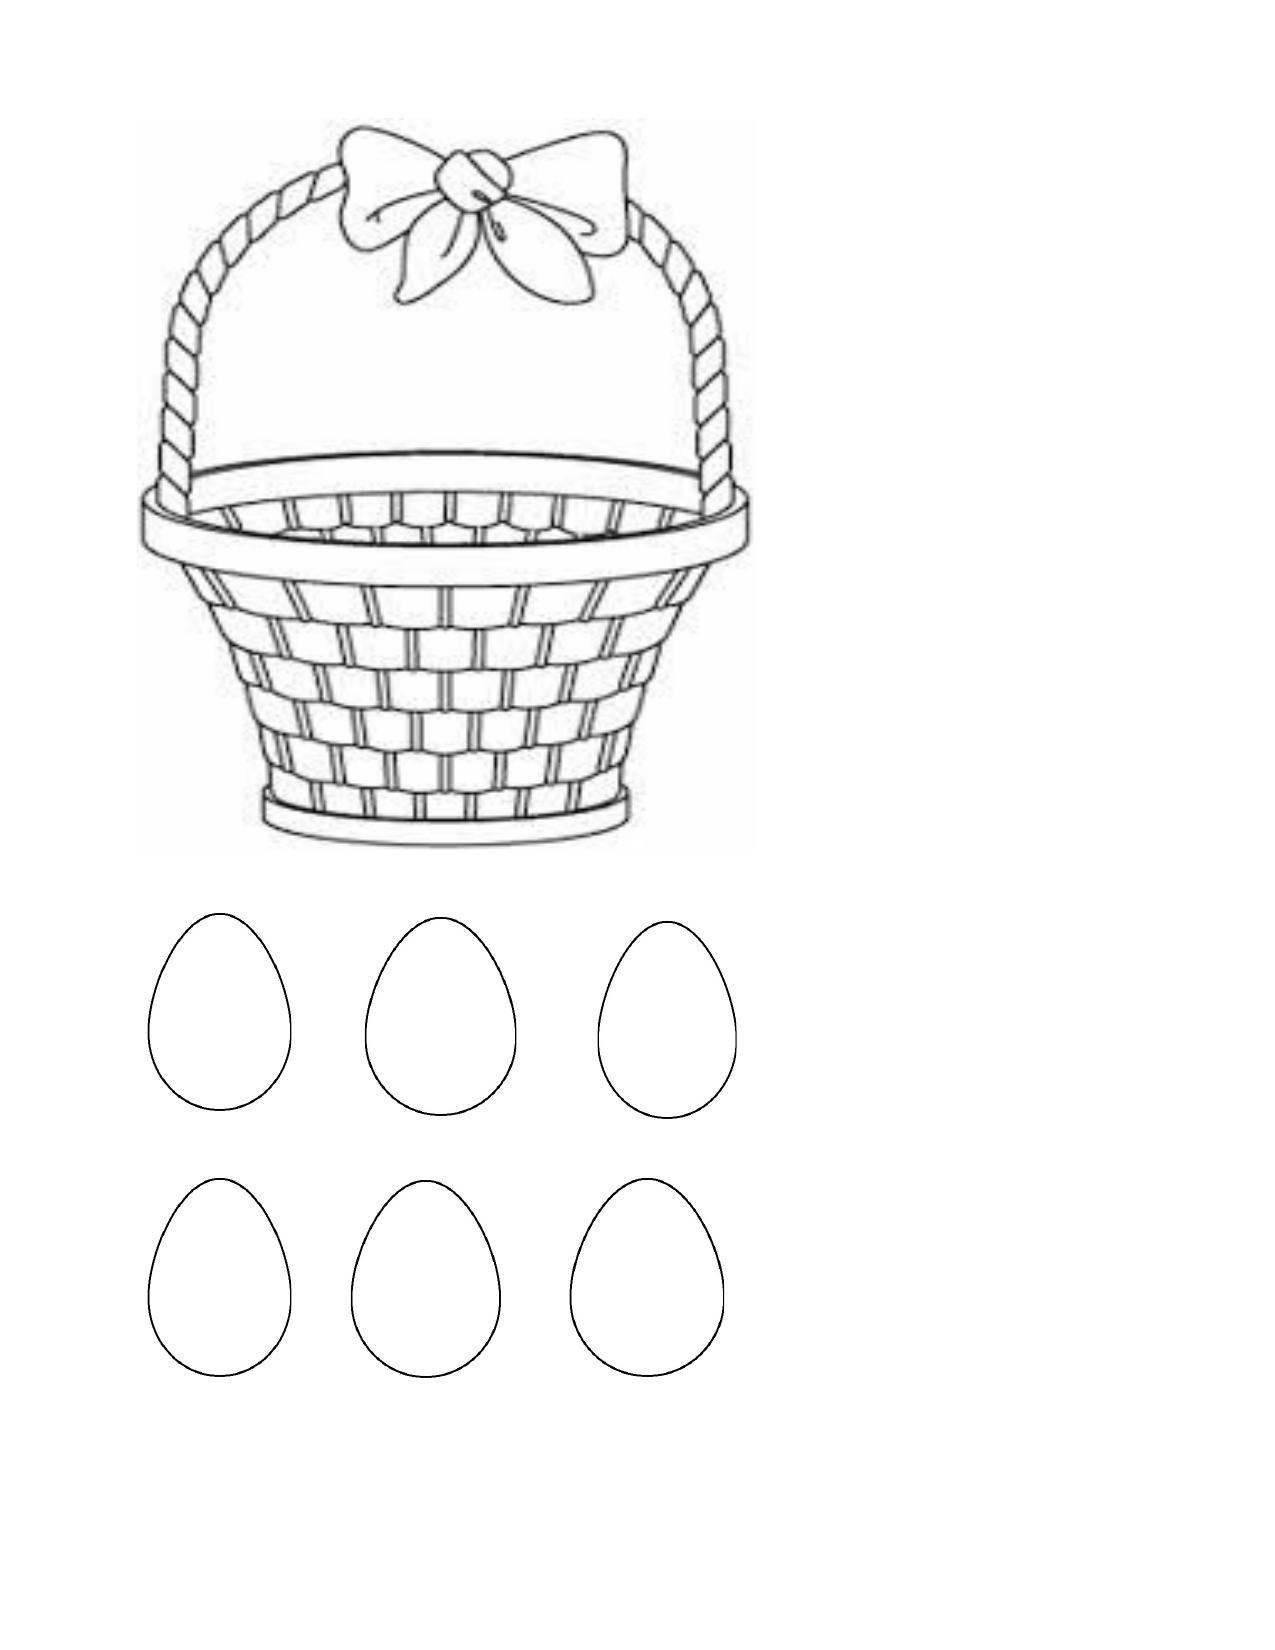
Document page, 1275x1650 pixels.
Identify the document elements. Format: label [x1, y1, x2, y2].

picture [597, 920, 737, 1119]
picture [350, 1179, 501, 1378]
picture [364, 917, 517, 1116]
picture [569, 1177, 725, 1377]
picture [147, 912, 292, 1111]
picture [136, 118, 757, 852]
picture [147, 1177, 292, 1377]
